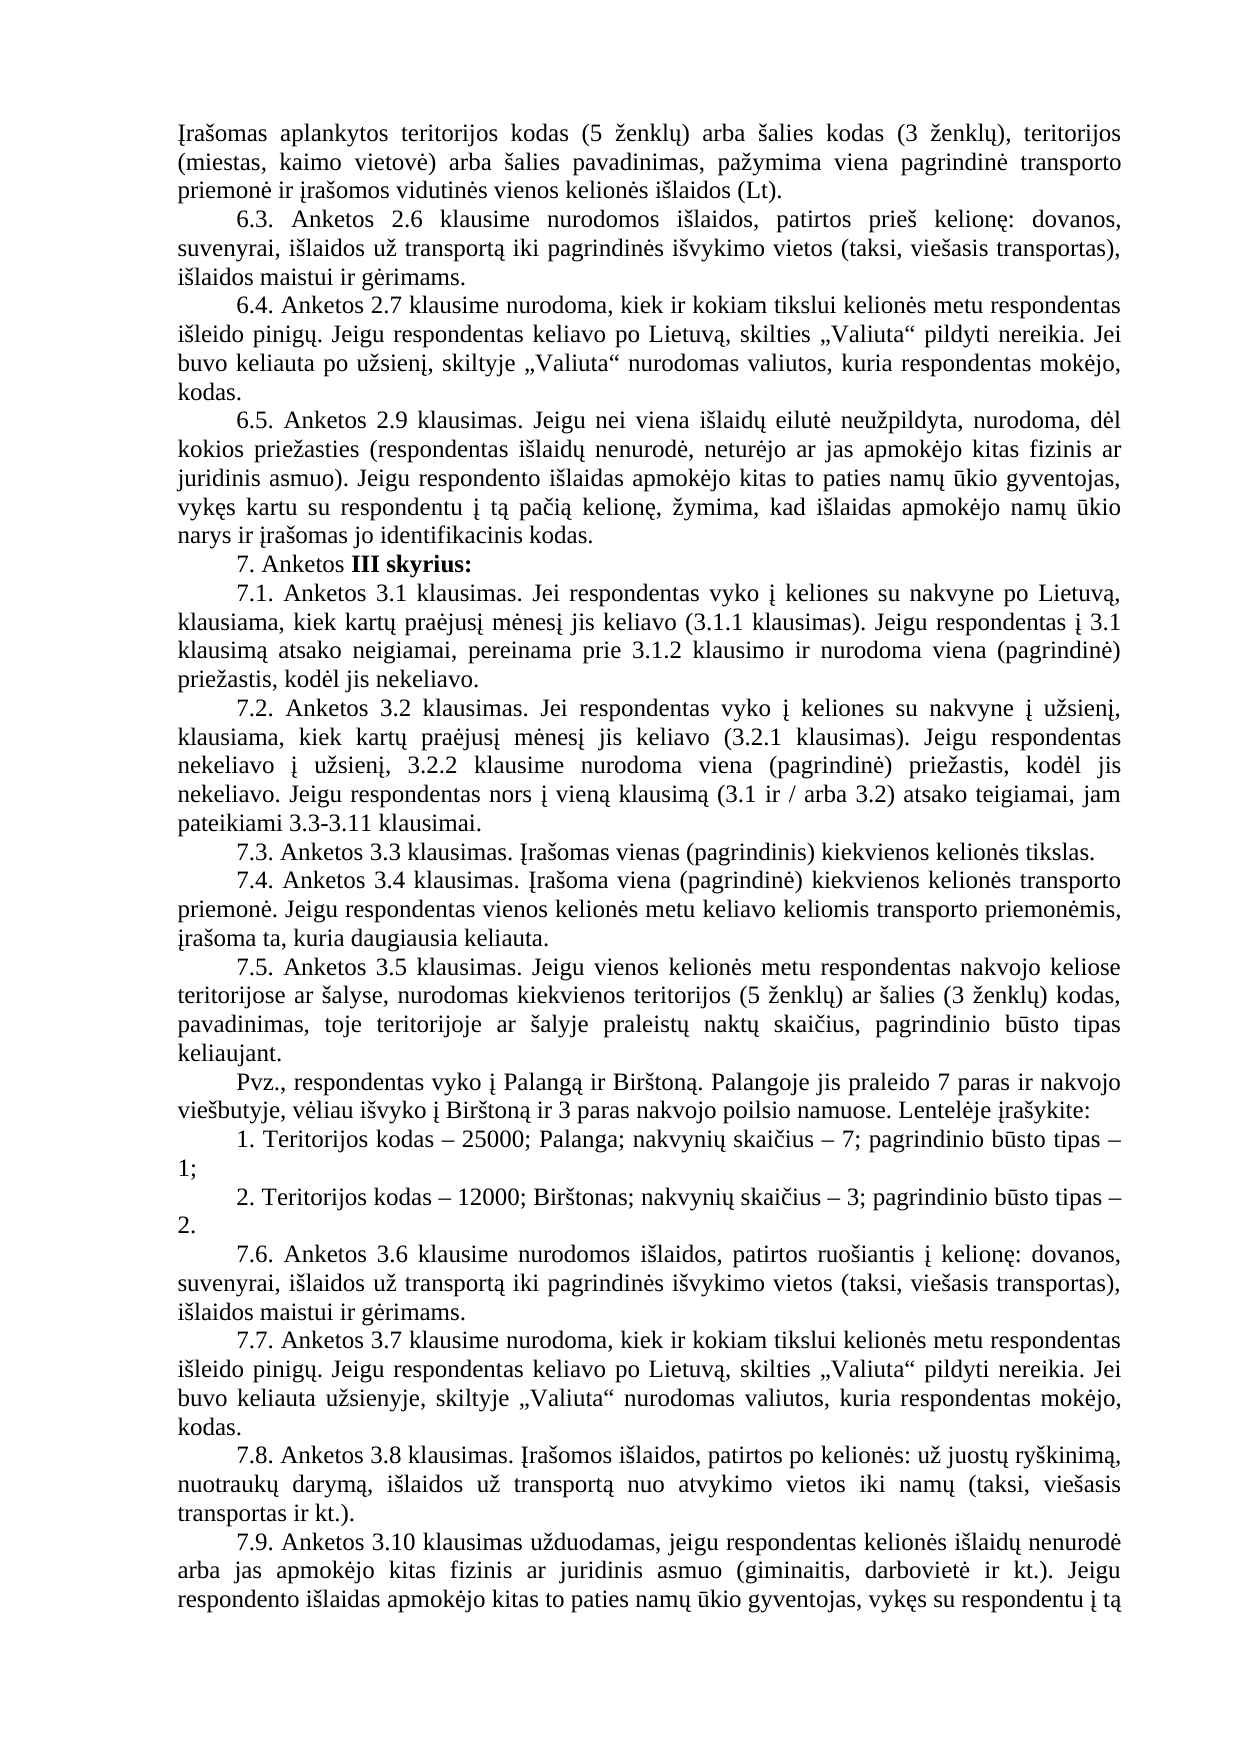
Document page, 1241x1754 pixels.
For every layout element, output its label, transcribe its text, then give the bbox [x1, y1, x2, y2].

text 7.5. Anketos 3.5 klausimas. Jeigu vienos kelionės metu respondentas nakvojo keliose teritorijose ar šalyse, nurodomas kiekvienos teritorijos (5 ženklų) ar šalies (3 ženklų) kodas, pavadinimas, toje teritorijoje ar šalyje praleistų naktų skaičius, pagrindinio būsto tipas keliaujant. [177, 952, 1122, 1067]
text Pvz., respondentas vyko į Palangą ir Birštoną. Palangoje jis praleido 7 paras ir nakvojo viešbutyje, vėliau išvyko į Birštoną ir 3 paras nakvojo poilsio namuose. Lentelėje įrašykite: [177, 1067, 1122, 1124]
text 7. Anketos III skyrius: [177, 549, 1122, 578]
text 7.3. Anketos 3.3 klausimas. Įrašomas vienas (pagrindinis) kiekvienos kelionės tikslas. [177, 837, 1122, 866]
text 7.1. Anketos 3.1 klausimas. Jei respondentas vyko į keliones su nakvyne po Lietuvą, klausiama, kiek kartų praėjusį mėnesį jis keliavo (3.1.1 klausimas). Jeigu respondentas į 3.1 klausimą atsako neigiamai, pereinama prie 3.1.2 klausimo ir nurodoma viena (pagrindinė) priežastis, kodėl jis nekeliavo. [177, 578, 1122, 693]
text 6.4. Anketos 2.7 klausime nurodoma, kiek ir kokiam tikslui kelionės metu respondentas išleido pinigų. Jeigu respondentas keliavo po Lietuvą, skilties „Valiuta“ pildyti nereikia. Jei buvo keliauta po užsienį, skiltyje „Valiuta“ nurodomas valiutos, kuria respondentas mokėjo, kodas. [177, 291, 1122, 406]
text 1. Teritorijos kodas – 25000; Palanga; nakvynių skaičius – 7; pagrindinio būsto tipas – 1; [177, 1124, 1122, 1182]
text 7.9. Anketos 3.10 klausimas užduodamas, jeigu respondentas kelionės išlaidų nenurodė arba jas apmokėjo kitas fizinis ar juridinis asmuo (giminaitis, darbovietė ir kt.). Jeigu respondento išlaidas apmokėjo kitas to paties namų ūkio gyventojas, vykęs su respondentu į tą [177, 1527, 1122, 1613]
text 7.8. Anketos 3.8 klausimas. Įrašomos išlaidos, patirtos po kelionės: už juostų ryškinimą, nuotraukų darymą, išlaidos už transportą nuo atvykimo vietos iki namų (taksi, viešasis transportas ir kt.). [177, 1441, 1122, 1527]
text 7.4. Anketos 3.4 klausimas. Įrašoma viena (pagrindinė) kiekvienos kelionės transporto priemonė. Jeigu respondentas vienos kelionės metu keliavo keliomis transporto priemonėmis, įrašoma ta, kuria daugiausia keliauta. [177, 866, 1122, 952]
text 2. Teritorijos kodas – 12000; Birštonas; nakvynių skaičius – 3; pagrindinio būsto tipas – 2. [177, 1182, 1122, 1239]
text 7.2. Anketos 3.2 klausimas. Jei respondentas vyko į keliones su nakvyne į užsienį, klausiama, kiek kartų praėjusį mėnesį jis keliavo (3.2.1 klausimas). Jeigu respondentas nekeliavo į užsienį, 3.2.2 klausime nurodoma viena (pagrindinė) priežastis, kodėl jis nekeliavo. Jeigu respondentas nors į vieną klausimą (3.1 ir / arba 3.2) atsako teigiamai, jam pateikiami 3.3-3.11 klausimai. [177, 693, 1122, 837]
text 7.6. Anketos 3.6 klausime nurodomos išlaidos, patirtos ruošiantis į kelionę: dovanos, suvenyrai, išlaidos už transportą iki pagrindinės išvykimo vietos (taksi, viešasis transportas), išlaidos maistui ir gėrimams. [177, 1239, 1122, 1326]
text 7.7. Anketos 3.7 klausime nurodoma, kiek ir kokiam tikslui kelionės metu respondentas išleido pinigų. Jeigu respondentas keliavo po Lietuvą, skilties „Valiuta“ pildyti nereikia. Jei buvo keliauta užsienyje, skiltyje „Valiuta“ nurodomas valiutos, kuria respondentas mokėjo, kodas. [177, 1326, 1122, 1441]
text 6.3. Anketos 2.6 klausime nurodomos išlaidos, patirtos prieš kelionę: dovanos, suvenyrai, išlaidos už transportą iki pagrindinės išvykimo vietos (taksi, viešasis transportas), išlaidos maistui ir gėrimams. [177, 204, 1122, 291]
text 6.5. Anketos 2.9 klausimas. Jeigu nei viena išlaidų eilutė neužpildyta, nurodoma, dėl kokios priežasties (respondentas išlaidų nenurodė, neturėjo ar jas apmokėjo kitas fizinis ar juridinis asmuo). Jeigu respondento išlaidas apmokėjo kitas to paties namų ūkio gyventojas, vykęs kartu su respondentu į tą pačią kelionę, žymima, kad išlaidas apmokėjo namų ūkio narys ir įrašomas jo identifikacinis kodas. [177, 406, 1122, 549]
text Įrašomas aplankytos teritorijos kodas (5 ženklų) arba šalies kodas (3 ženklų), teritorijos (miestas, kaimo vietovė) arba šalies pavadinimas, pažymima viena pagrindinė transporto priemonė ir įrašomos vidutinės vienos kelionės išlaidos (Lt). [177, 118, 1122, 204]
